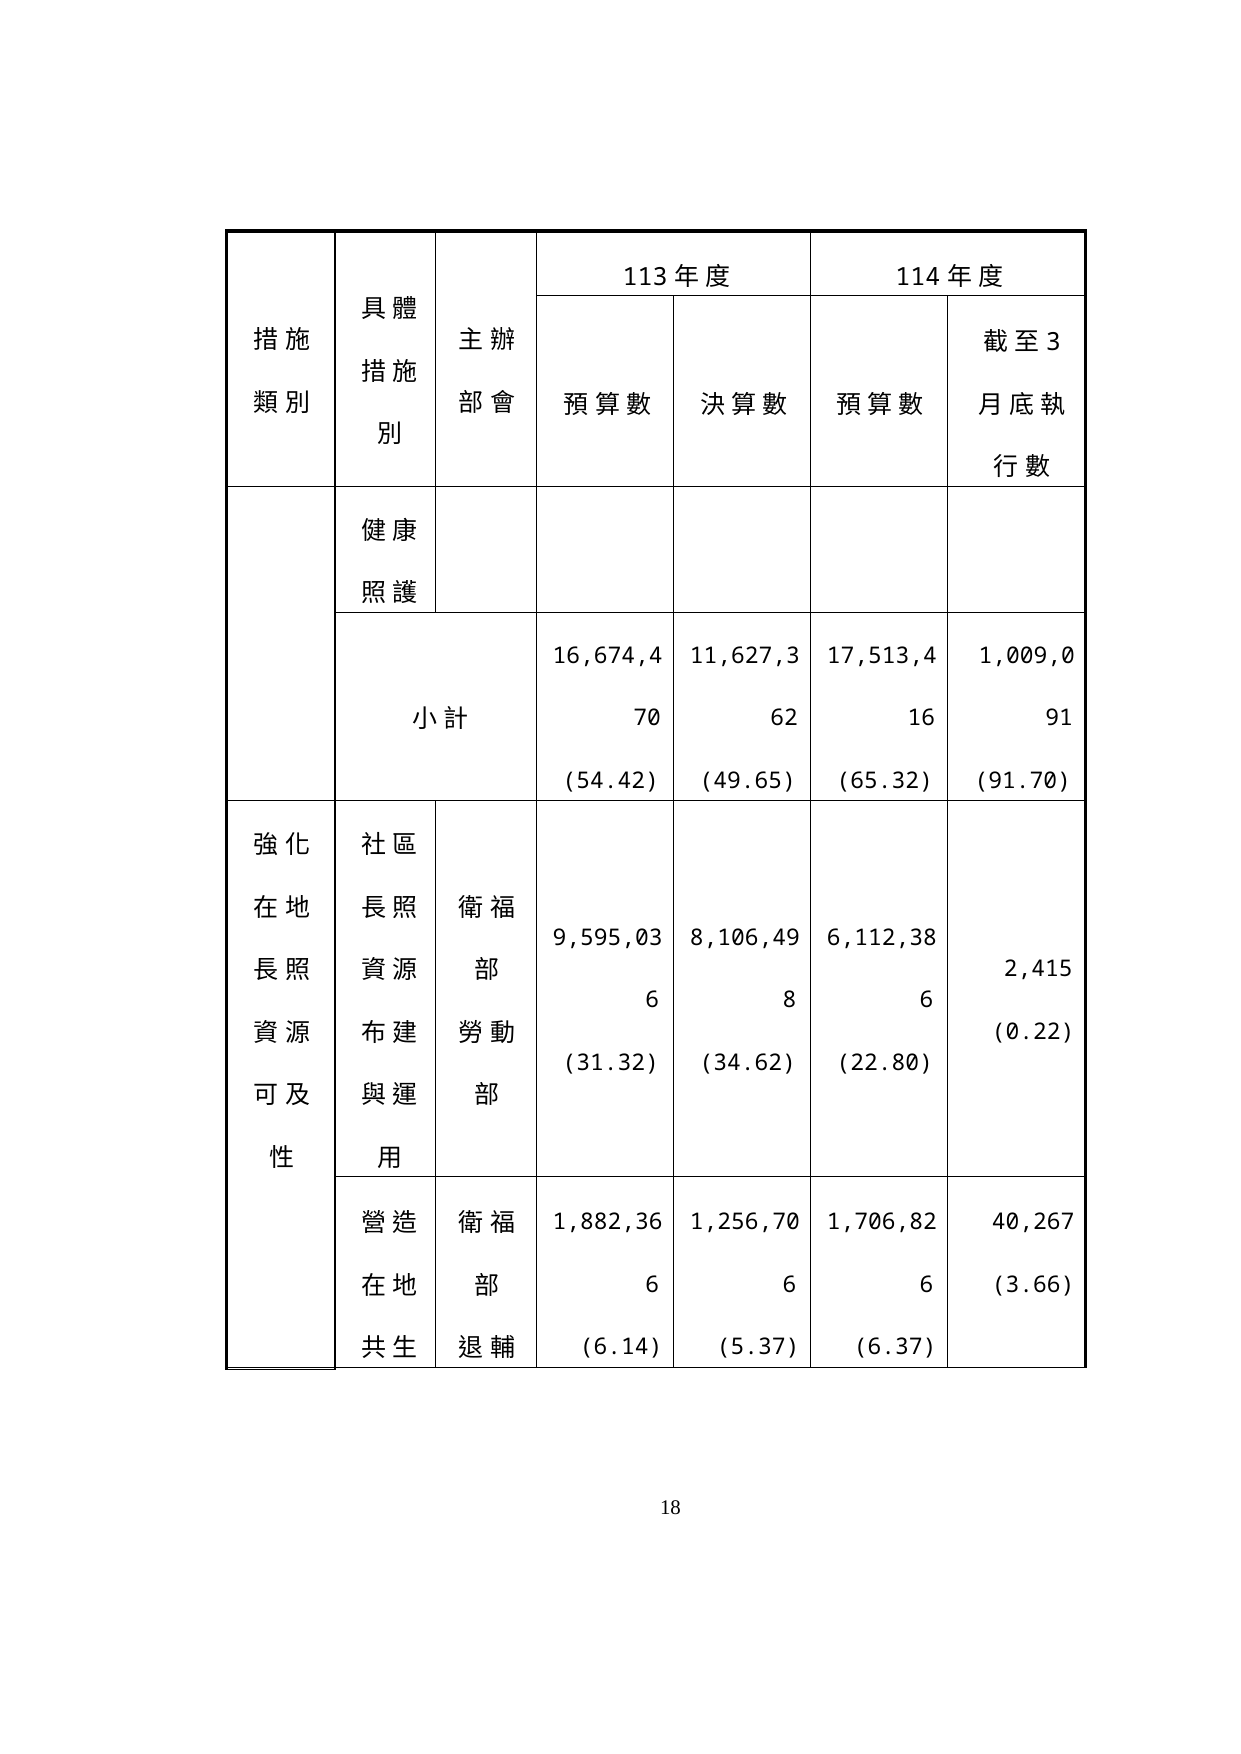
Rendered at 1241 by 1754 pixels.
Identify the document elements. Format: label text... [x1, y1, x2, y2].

table_header 114年度 [811, 233, 1084, 295]
table_cell 1,706,826 (6.37) [811, 1177, 947, 1367]
table_cell 營造在地共生 [336, 1177, 435, 1367]
table_cell 決算數 [674, 296, 810, 486]
table_cell 健康照護 [336, 487, 435, 612]
table_cell 11,627,362 (49.65) [674, 613, 810, 800]
table_cell 1,882,366 (6.14) [537, 1177, 673, 1367]
table_cell 衛福部 勞動部 [436, 801, 536, 1176]
table_cell 預算數 [811, 296, 947, 486]
table_cell 截至3月底執行數 [948, 296, 1084, 486]
table_cell [436, 487, 536, 612]
table_cell 2,415 (0.22) [948, 801, 1084, 1176]
table_cell 40,267 (3.66) [948, 1177, 1084, 1367]
table_cell 17,513,416 (65.32) [811, 613, 947, 800]
table_cell 衛福部 退輔 [436, 1177, 536, 1367]
table_cell 8,106,498 (34.62) [674, 801, 810, 1176]
table_header 主辦 部會 [436, 233, 536, 486]
table_cell [811, 487, 947, 612]
table_cell 9,595,036 (31.32) [537, 801, 673, 1176]
table_cell 16,674,470 (54.42) [537, 613, 673, 800]
table_cell 預算數 [537, 296, 673, 486]
table_cell 1,256,706 (5.37) [674, 1177, 810, 1367]
table_header 113年度 [537, 233, 810, 295]
table_header 措施 類別 [228, 233, 334, 486]
table_cell 6,112,386 (22.80) [811, 801, 947, 1176]
table_cell 社區長照資源布建與運用 [336, 801, 435, 1176]
table_cell [537, 487, 673, 612]
table_cell [228, 487, 334, 800]
table_cell 小計 [336, 613, 536, 800]
table_cell [674, 487, 810, 612]
table_cell 1,009,091 (91.70) [948, 613, 1084, 800]
table_cell 強化在地長照資源可及性 [228, 801, 334, 1367]
table_cell [948, 487, 1084, 612]
table_header 具體 措施別 [336, 233, 435, 486]
